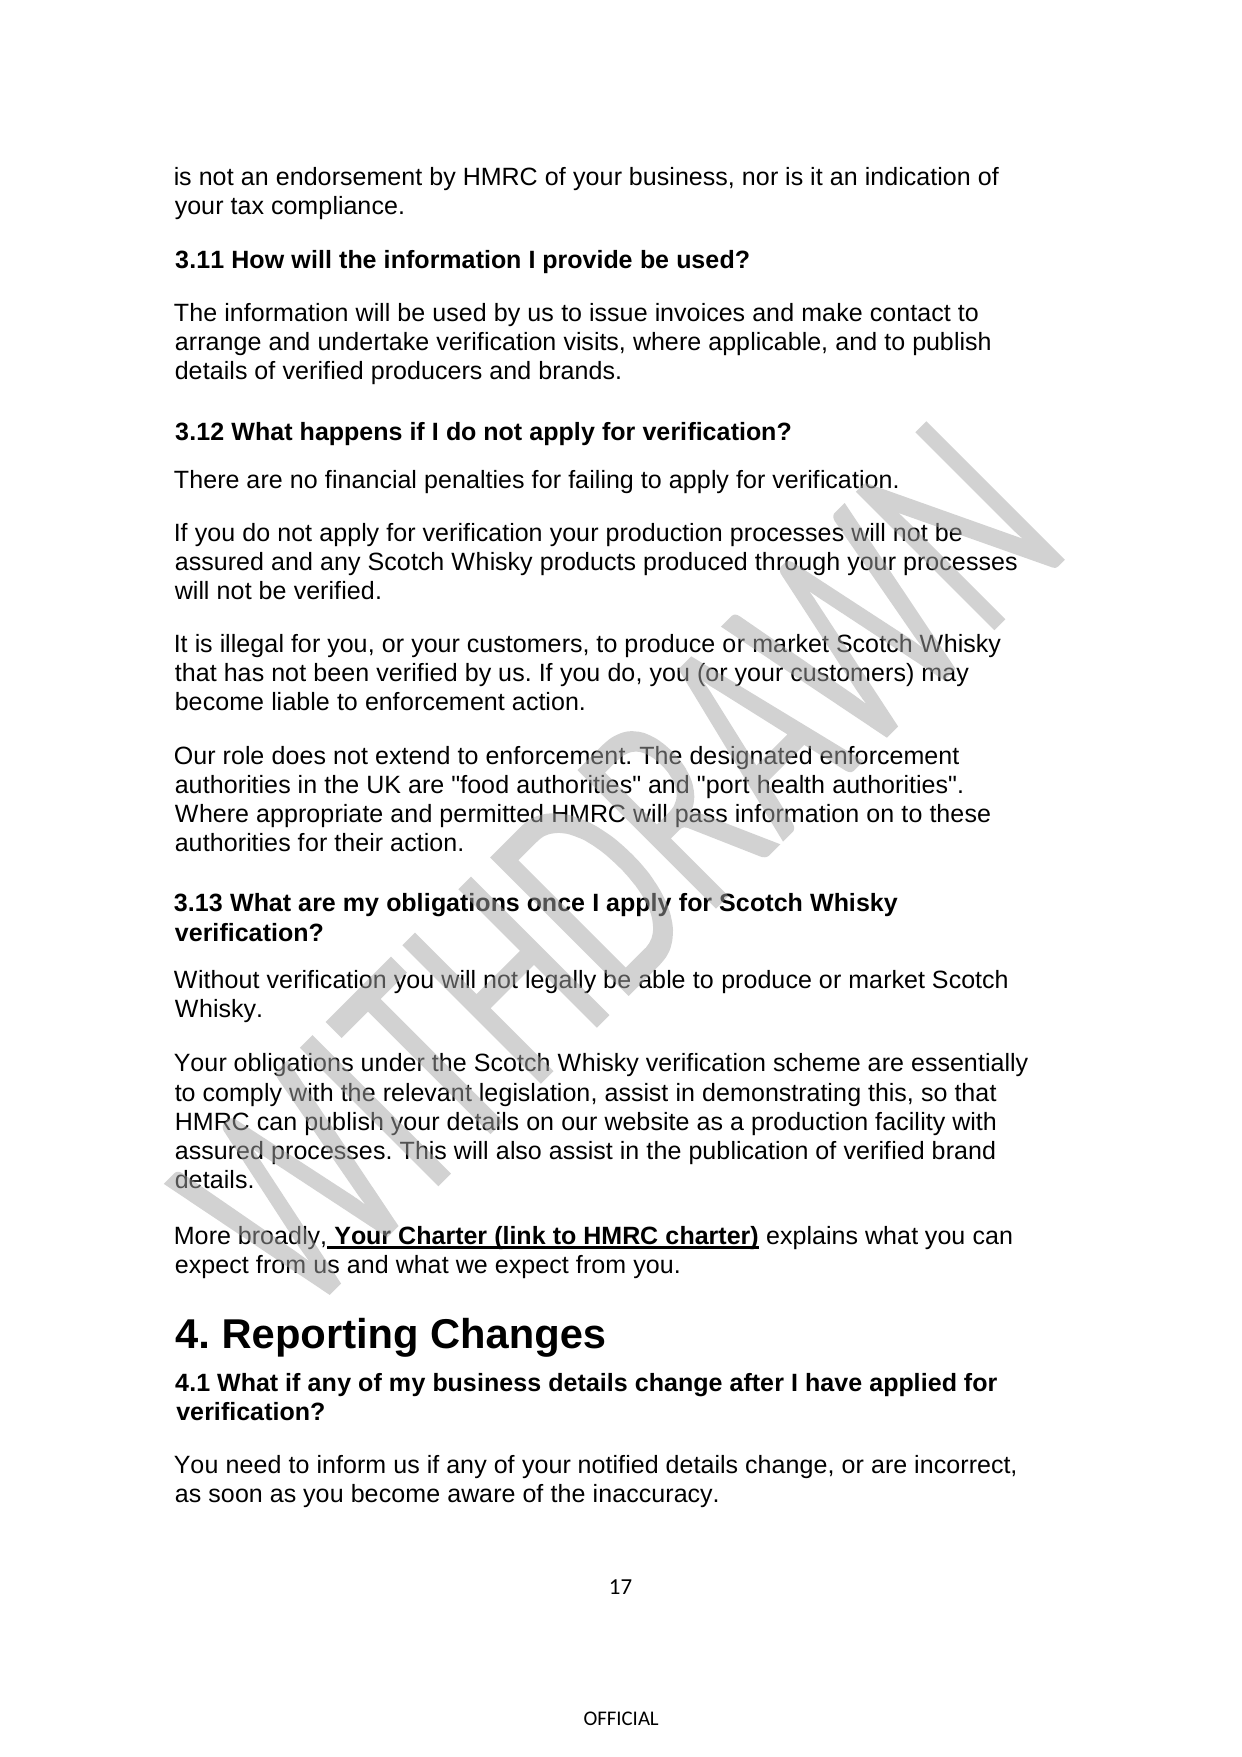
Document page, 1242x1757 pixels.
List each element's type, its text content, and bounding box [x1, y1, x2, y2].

text It is illegal for you, or your customers, to produce or market Scotch Whisky that has not been verified by us. If you do, you (or your customers) may become liable to enforcement action. [173, 629, 852, 716]
text Our role does not extend to enforcement. The designated enforcement authorities in the UK are "food authorities" and "port health authorities". Where appropriate and permitted HMRC will pass information on to these authorities for their action. [662, 741, 993, 856]
text Our role does not extend to enforcement. The designated enforcement authorities in the UK are "food authorities" and "port health authorities". Where appropriate and permitted HMRC will pass information on to these authorities for their action. [606, 752, 676, 823]
text There are no financial penalties for failing to apply for verification. [173, 465, 975, 493]
text 3.11 How will the information I provide be used? [175, 245, 1069, 273]
text It is illegal for you, or your customers, to produce or market Scotch Whisky that has not been verified by us. If you do, you (or your customers) may become liable to enforcement action. [760, 629, 862, 700]
text If you do not apply for verification your production processes will not be assured and any Scotch Whisky products produced through your processes will not be verified. [173, 518, 891, 605]
text [358, 1013, 378, 1023]
text Without verification you will not legally be able to produce or market Scotch [561, 965, 625, 994]
text 3.13 What are my obligations once I apply for Scotch Whisky verification? [660, 888, 902, 946]
text Whisky. [174, 994, 352, 1023]
text Without verification you will not legally be able to produce or market Scotch [449, 965, 504, 993]
text More broadly, Your Charter (link to HMRC charter) explains what you can expect from us and what we expect from you. [301, 1221, 1018, 1279]
text Our role does not extend to enforcement. The designated enforcement authorities in the UK are "food authorities" and "port health authorities". Where appropriate and permitted HMRC will pass information on to these authorities for their action. [173, 741, 662, 856]
text Without verification you will not legally be able to produce or market Scotch [173, 965, 381, 994]
text 3.13 What are my obligations once I apply for Scotch Whisky verification? [548, 888, 653, 946]
text Without verification you will not legally be able to produce or market Scotch [506, 966, 562, 994]
text More broadly, Your Charter (link to HMRC charter) explains what you can expect from us and what we expect from you. [173, 1221, 304, 1279]
text [972, 465, 1069, 493]
text If you do not apply for verification your production processes will not be assured and any Scotch Whisky products produced through your processes will not be verified. [856, 518, 968, 605]
text [382, 994, 479, 1023]
text 3.13 What are my obligations once I apply for Scotch Whisky verification? [173, 888, 514, 946]
text It is illegal for you, or your customers, to produce or market Scotch Whisky that has not been verified by us. If you do, you (or your customers) may become liable to enforcement action. [835, 629, 1004, 716]
text [492, 994, 591, 1023]
text 3.12 What happens if I do not apply for verification? [175, 417, 1069, 446]
text Your obligations under the Scotch Whisky verification scheme are essentially to comply with the relevant legislation, assist in demonstrating this, so that HMRC can publish your details on our website as a production facility with assured processes. This will also assist in the publication of verified brand details. [173, 1048, 1031, 1194]
text 3.13 What are my obligations once I apply for Scotch Whisky verification? [484, 888, 577, 946]
text [590, 994, 1069, 1023]
text is not an endorsement by HMRC of your business, nor is it an indication of your tax compliance. [173, 162, 1002, 220]
text If you do not apply for verification your production processes will not be assured and any Scotch Whisky products produced through your processes will not be verified. [905, 518, 1020, 605]
text You need to inform us if any of your notified details change, or are incorrect, as soon as you become aware of the inaccuracy. [173, 1450, 1020, 1508]
text The information will be used by us to issue invoices and make contact to arrange and undertake verification visits, where applicable, and to publish details of verified producers and brands. [173, 298, 995, 385]
text 4. Reporting Changes [175, 1310, 1069, 1358]
text Without verification you will not legally be able to produce or market Scotch [632, 965, 1069, 994]
text 4.1 What if any of my business details change after I have applied for verification? [175, 1367, 1001, 1426]
text Without verification you will not legally be able to produce or market Scotch [387, 965, 450, 994]
